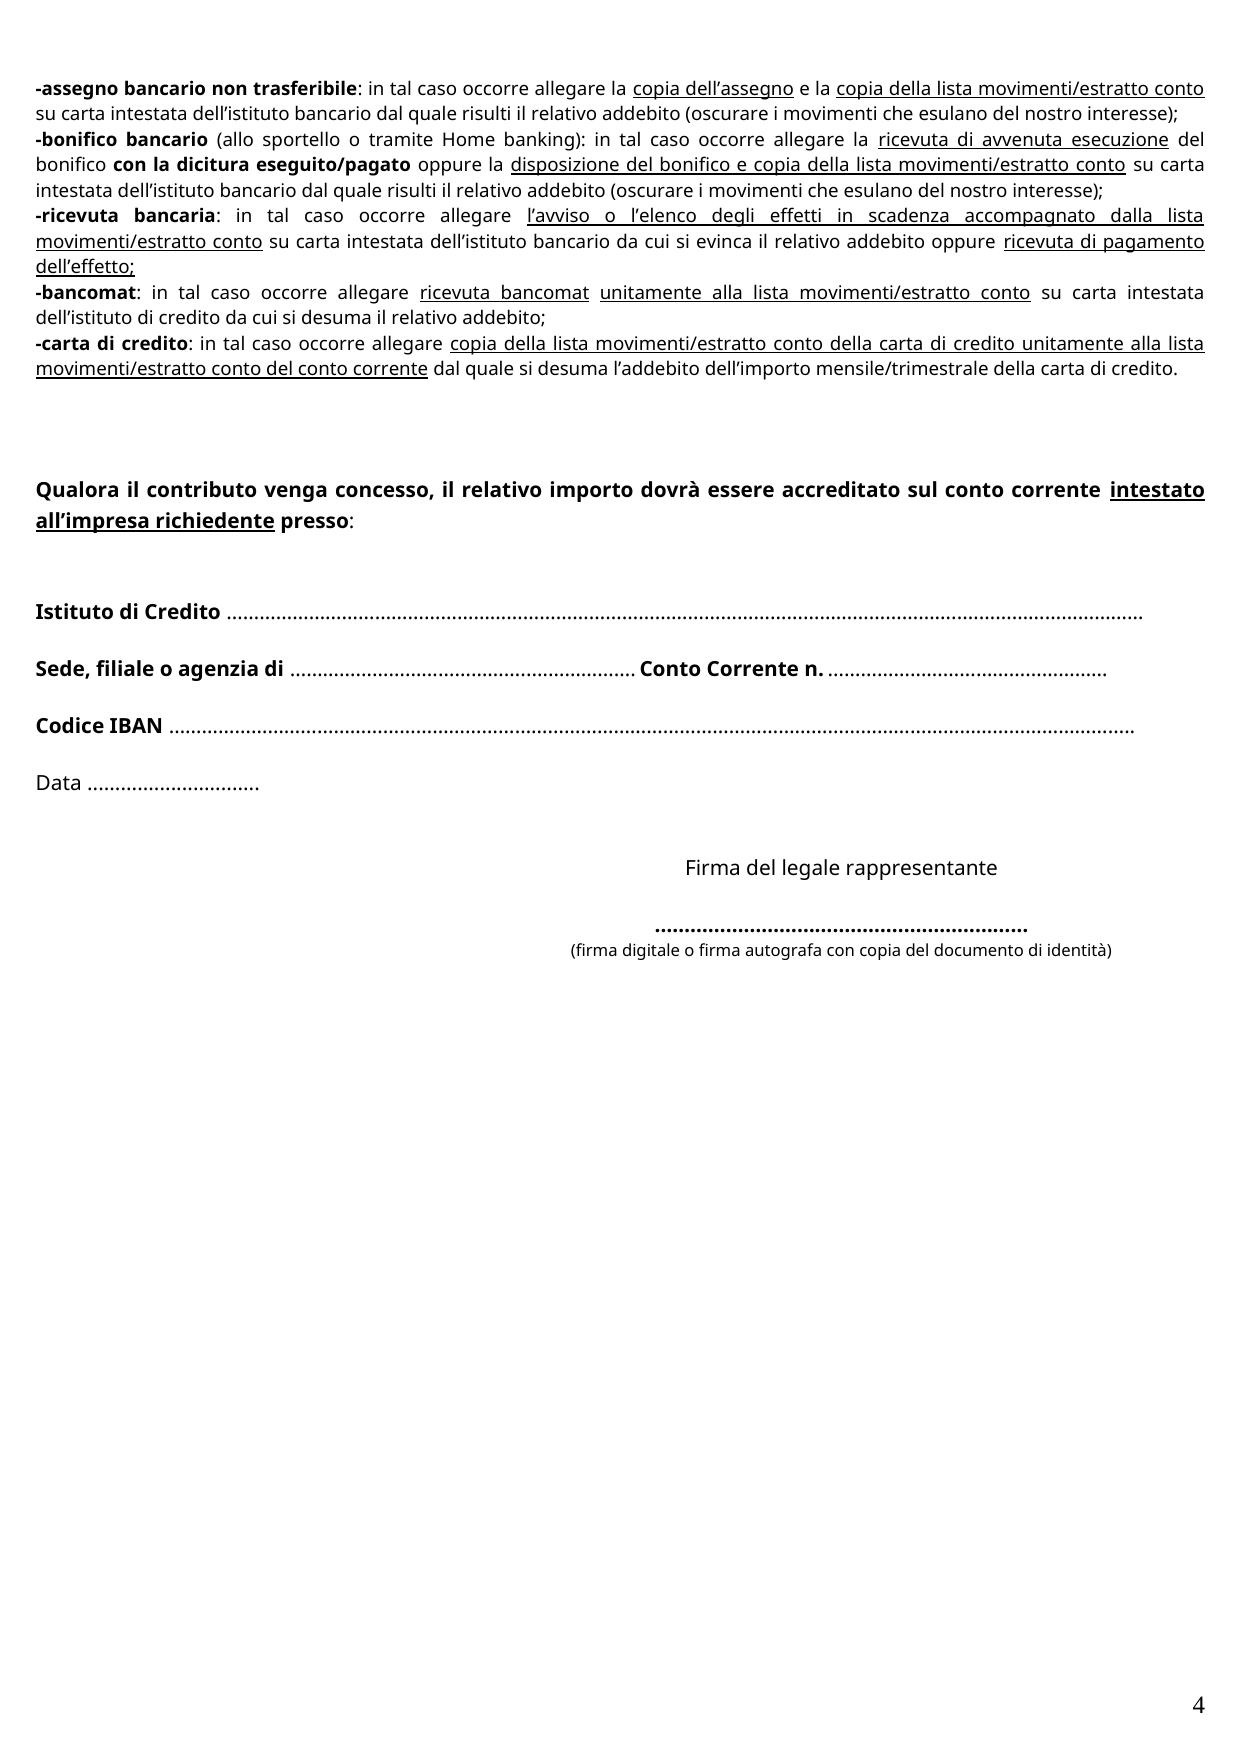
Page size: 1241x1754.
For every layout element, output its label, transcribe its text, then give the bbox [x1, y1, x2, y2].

text Codice IBAN ………………………………………………………………………………………………………………………………………………………….. [35, 711, 1205, 739]
text Qualora il contributo venga concesso, il relativo importo dovrà essere accreditato sul conto corrente intestato all’impresa richiedente presso: [35, 472, 1205, 535]
text -assegno bancario non trasferibile: in tal caso occorre allegare la copia dell’assegno e la copia della lista movimenti/estratto conto su carta intestata dell’istituto bancario dal quale risulti il relativo addebito (oscurare i movimenti che esulano del nostro interesse); [35, 75, 1205, 126]
text -carta di credito: in tal caso occorre allegare copia della lista movimenti/estratto conto della carta di credito unitamente alla lista movimenti/estratto conto del conto corrente dal quale si desuma l’addebito dell’importo mensile/trimestrale della carta di credito. [35, 330, 1205, 381]
text Data ............................... [35, 768, 1205, 796]
text -bonifico bancario (allo sportello o tramite Home banking): in tal caso occorre allegare la ricevuta di avvenuta esecuzione del bonifico con la dicitura eseguito/pagato oppure la disposizione del bonifico e copia della lista movimenti/estratto conto su carta intestata dell’istituto bancario dal quale risulti il relativo addebito (oscurare i movimenti che esulano del nostro interesse); [35, 126, 1205, 203]
text Istituto di Credito ……………………………………………………………………………………………………………………..…………………………… [35, 597, 1205, 626]
text (firma digitale o firma autografa con copia del documento di identità) [478, 938, 1205, 961]
text -bancomat: in tal caso occorre allegare ricevuta bancomat unitamente alla lista movimenti/estratto conto su carta intestata dell’istituto di credito da cui si desuma il relativo addebito; [35, 279, 1205, 330]
text Firma del legale rappresentante [478, 853, 1205, 882]
text Sede, filiale o agenzia di ……………………………………..………………. Conto Corrente n. …………………………………………… [35, 654, 1205, 682]
text -ricevuta bancaria: in tal caso occorre allegare l’avviso o l’elenco degli effetti in scadenza accompagnato dalla lista movimenti/estratto conto su carta intestata dell’istituto bancario da cui si evinca il relativo addebito oppure ricevuta di pagamento dell’effetto; [35, 203, 1205, 279]
text ……………………………………………………… [478, 910, 1205, 938]
